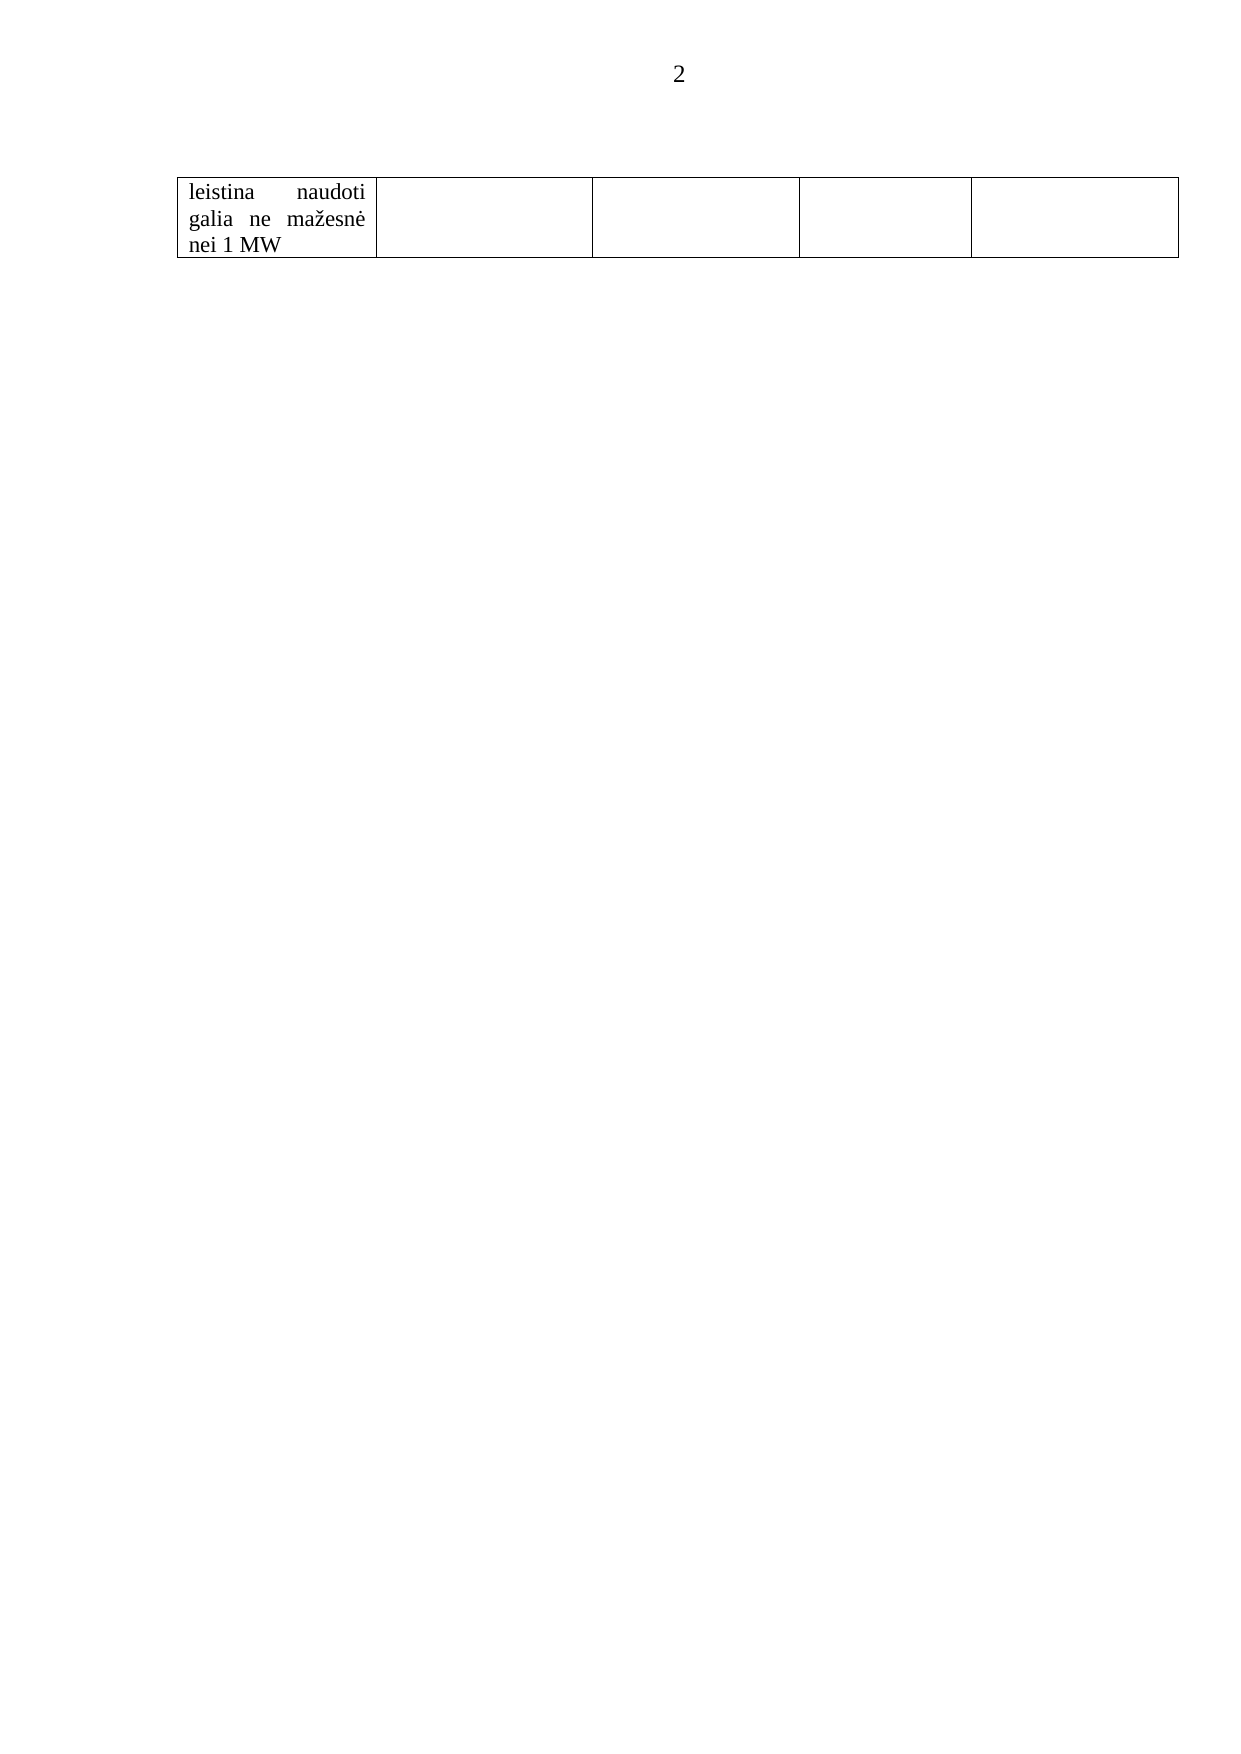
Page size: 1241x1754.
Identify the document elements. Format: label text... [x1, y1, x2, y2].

table_cell leistina naudoti galia ne mažesnė nei 1 MW [178, 178, 376, 257]
table_cell [972, 178, 1178, 257]
table_cell [1179, 177, 1202, 257]
table_cell [593, 178, 799, 257]
table_cell [377, 178, 592, 257]
table_cell [800, 178, 971, 257]
